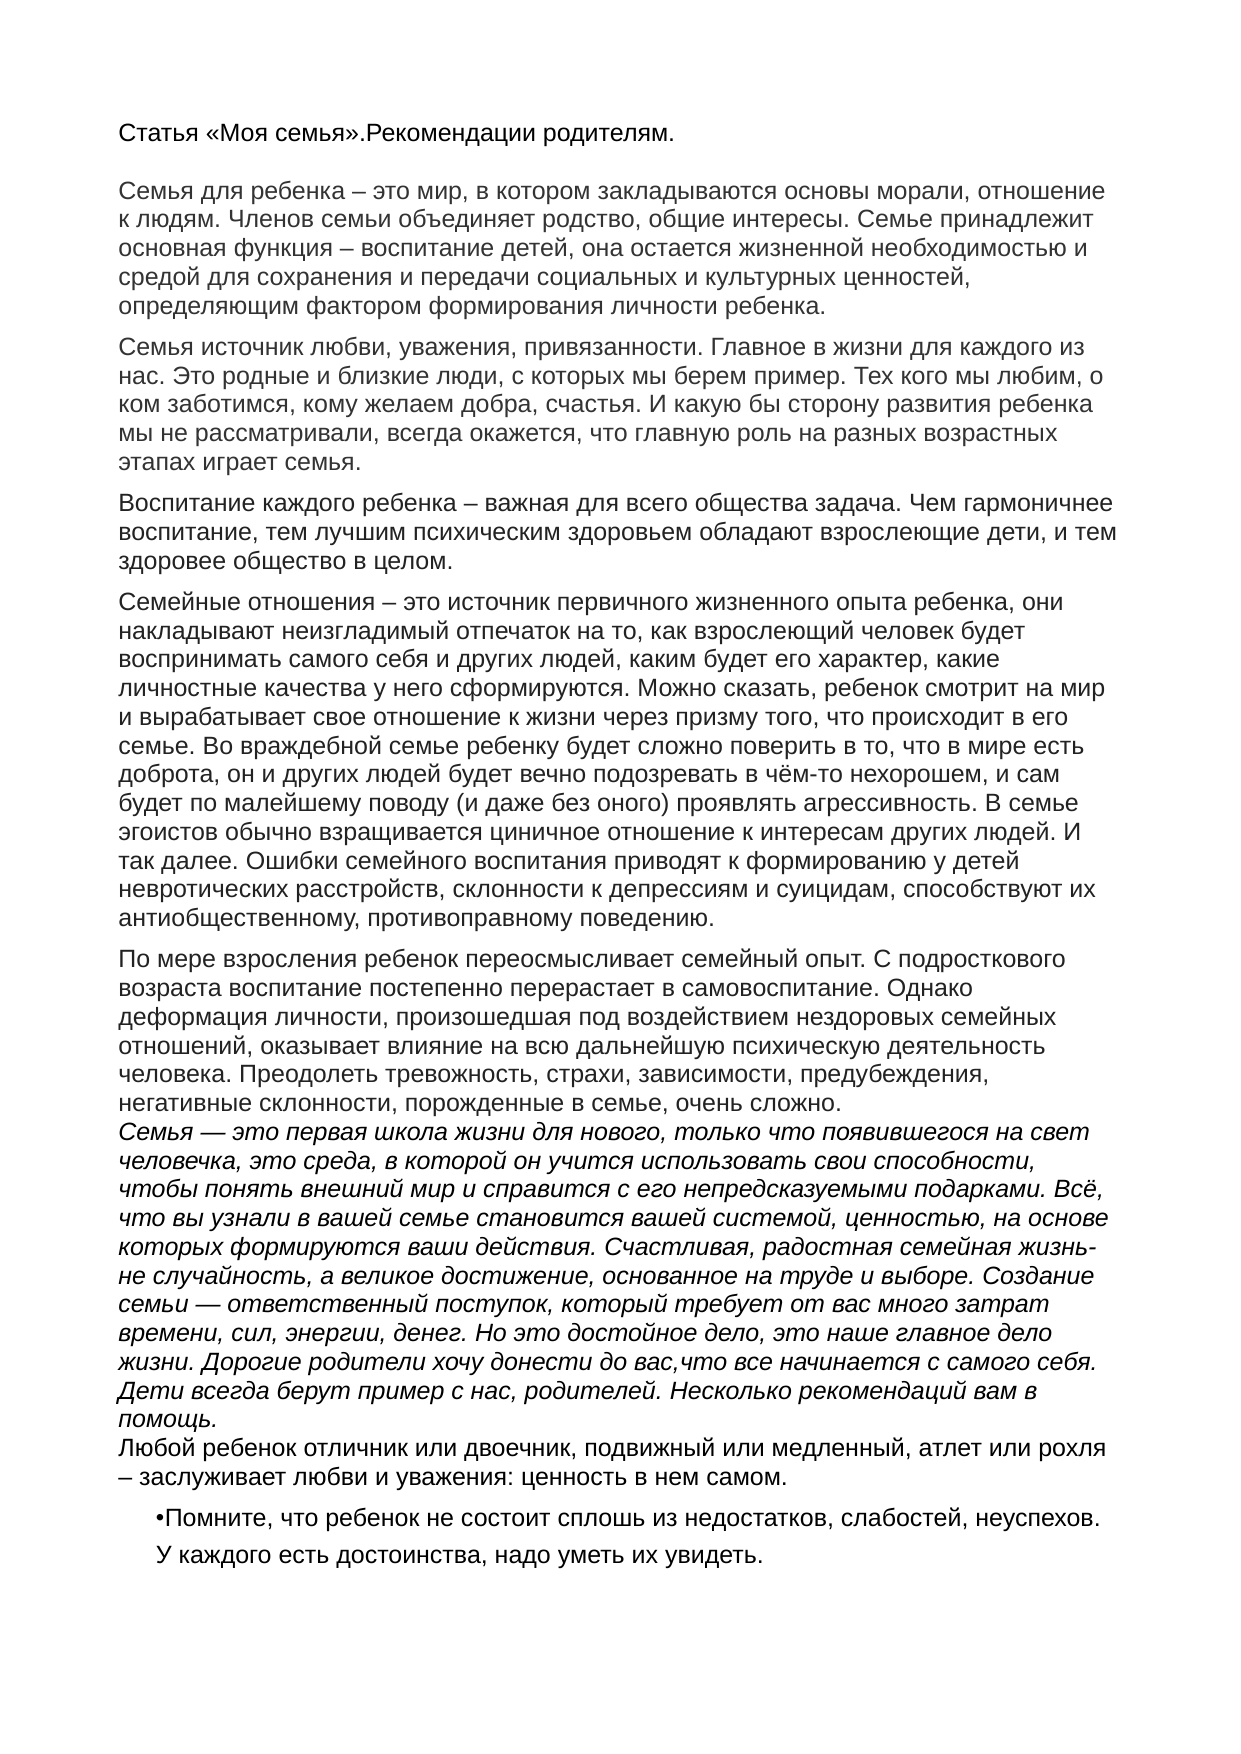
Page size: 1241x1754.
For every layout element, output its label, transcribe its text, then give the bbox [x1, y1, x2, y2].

text Семья для ребенка – это мир, в котором закладываются основы морали, отношение к людям. Членов семьи объединяет родство, общие интересы. Семье принадлежит основная функция – воспитание детей, она остается жизненной необходимостью и средой для сохранения и передачи социальных и культурных ценностей, определяющим фактором формирования личности ребенка. [118, 176, 1122, 319]
text Семья — это первая школа жизни для нового, только что появившегося на свет человечка, это среда, в которой он учится использовать свои способности, чтобы понять внешний мир и справится с его непредсказуемыми подарками. Всё, что вы узнали в вашей семье становится вашей системой, ценностью, на основе которых формируются ваши действия. Счастливая, радостная семейная жизнь-не случайность, а великое достижение, основанное на труде и выборе. Создание семьи — ответственный поступок, который требует от вас много затрат времени, сил, энергии, денег. Но это достойное дело, это наше главное дело жизни. Дорогие родители хочу донести до вас,что все начинается с самого себя. Дети всегда берут пример с нас, родителей. Несколько рекомендаций вам в помощь. [118, 1117, 1122, 1433]
text Воспитание каждого ребенка – важная для всего общества задача. Чем гармоничнее воспитание, тем лучшим психическим здоровьем обладают взрослеющие дети, и тем здоровее общество в целом. [118, 488, 1122, 574]
list Помните, что ребенок не состоит сплошь из недостатков, слабостей, неуспехов. У каждого есть достоинства, надо уметь их увидеть. [118, 1503, 1122, 1569]
text Статья «Моя семья».Рекомендации родителям. [118, 118, 1122, 147]
text По мере взросления ребенок переосмысливает семейный опыт. С подросткового возраста воспитание постепенно перерастает в самовоспитание. Однако деформация личности, произошедшая под воздействием нездоровых семейных отношений, оказывает влияние на всю дальнейшую психическую деятельность человека. Преодолеть тревожность, страхи, зависимости, предубеждения, негативные склонности, порожденные в семье, очень сложно. [118, 944, 1122, 1117]
text Семья источник любви, уважения, привязанности. Главное в жизни для каждого из нас. Это родные и близкие люди, с которых мы берем пример. Тех кого мы любим, о ком заботимся, кому желаем добра, счастья. И какую бы сторону развития ребенка мы не рассматривали, всегда окажется, что главную роль на разных возрастных этапах играет семья. [118, 332, 1122, 476]
text Семейные отношения – это источник первичного жизненного опыта ребенка, они накладывают неизгладимый отпечаток на то, как взрослеющий человек будет воспринимать самого себя и других людей, каким будет его характер, какие личностные качества у него сформируются. Можно сказать, ребенок смотрит на мир и вырабатывает свое отношение к жизни через призму того, что происходит в его семье. Во враждебной семье ребенку будет сложно поверить в то, что в мире есть доброта, он и других людей будет вечно подозревать в чём-то нехорошем, и сам будет по малейшему поводу (и даже без оного) проявлять агрессивность. В семье эгоистов обычно взращивается циничное отношение к интересам других людей. И так далее. Ошибки семейного воспитания приводят к формированию у детей невротических расстройств, склонности к депрессиям и суицидам, способствуют их антиобщественному, противоправному поведению. [118, 587, 1122, 932]
text Любой ребенок отличник или двоечник, подвижный или медленный, атлет или рохля – заслуживает любви и уважения: ценность в нем самом. [118, 1433, 1122, 1491]
